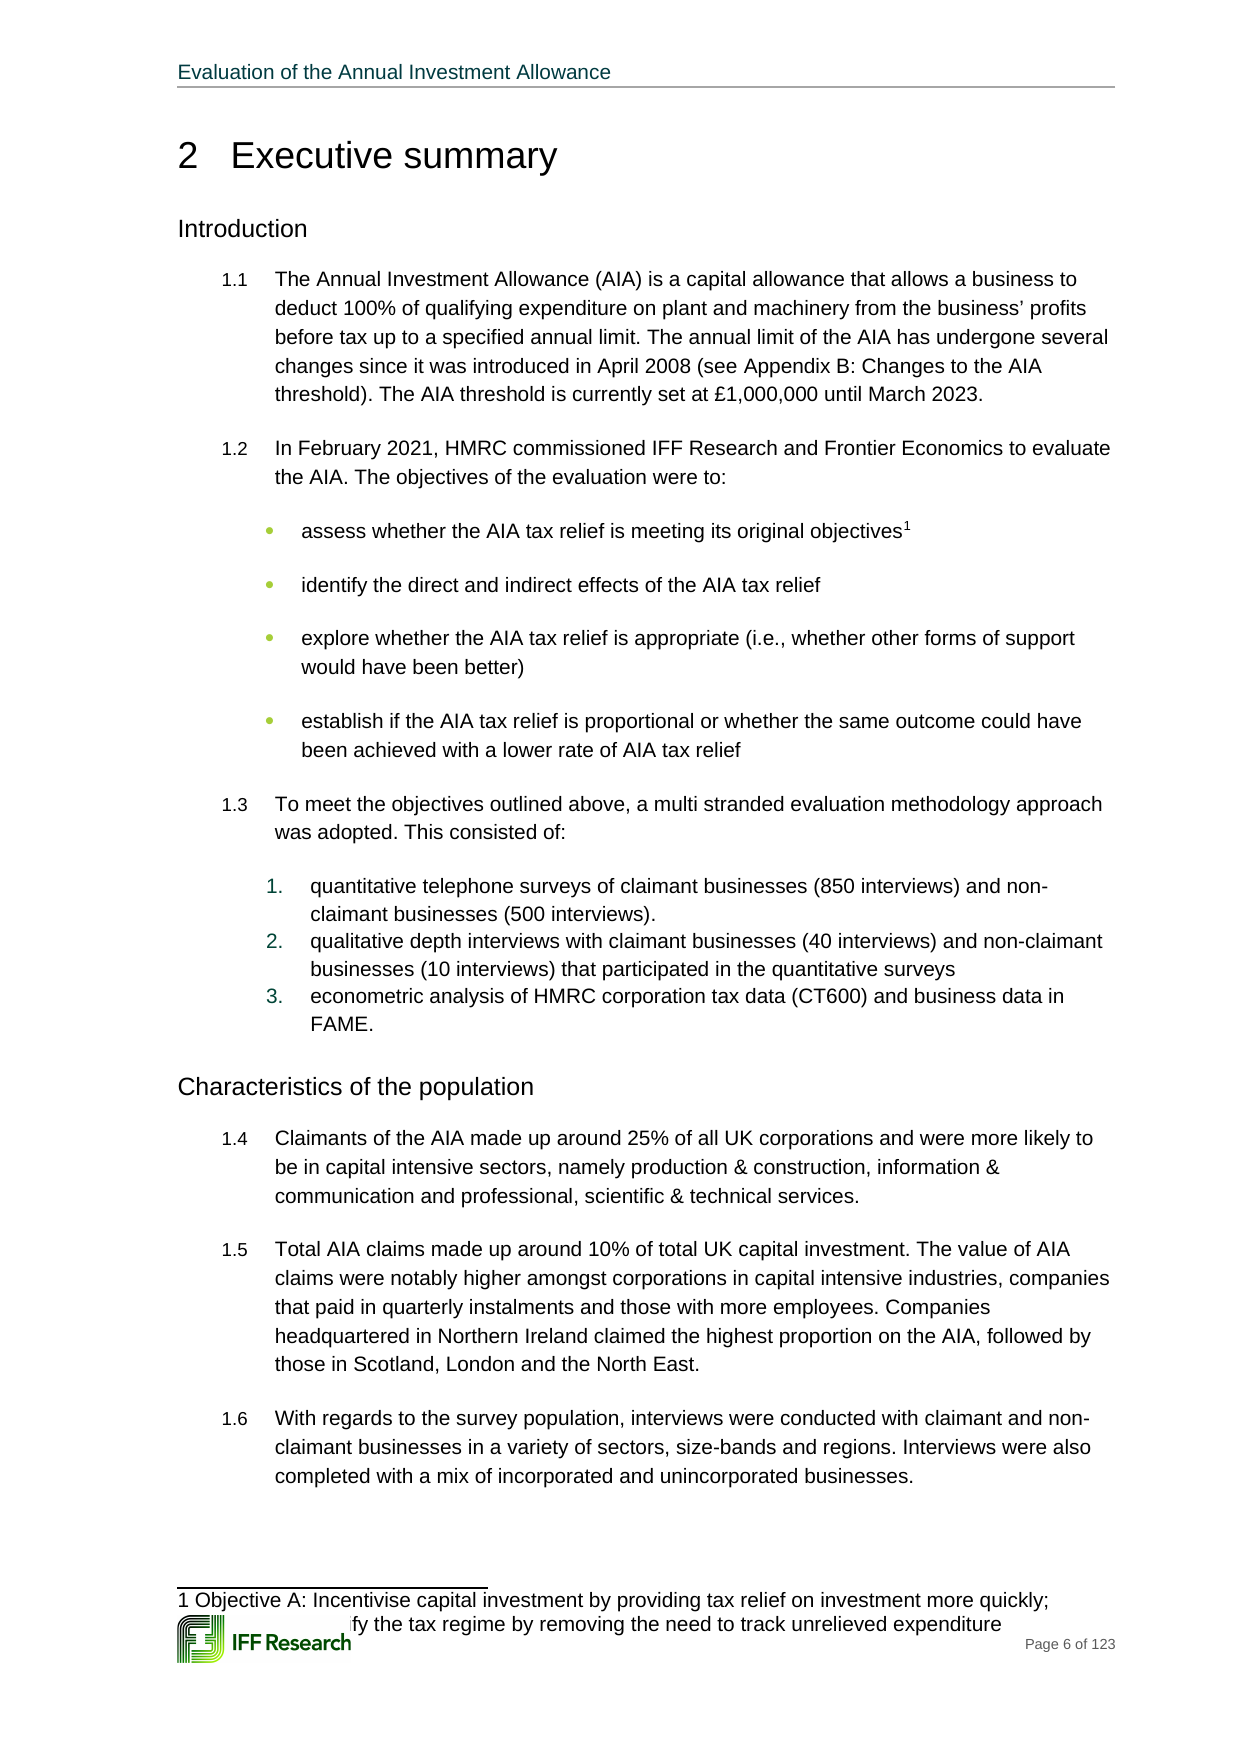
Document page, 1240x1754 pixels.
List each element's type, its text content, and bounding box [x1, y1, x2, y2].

list qualitative depth interviews with claimant businesses (40 interviews) and non-claimant businesses (10 interviews) that participated in the quantitative surveys [266, 929, 1115, 980]
list explore whether the AIA tax relief is appropriate (i.e., whether other forms of support would have been better) [266, 626, 1115, 679]
list Total AIA claims made up around 10% of total UK capital investment. The value of AIA claims were notably higher amongst corporations in capital intensive industries, companies that paid in quarterly instalments and those with more employees. Companies headquartered in Northern Ireland claimed the highest proportion on the AIA, followed by those in Scotland, London and the North East. [221, 1237, 1115, 1376]
list Objective A: Incentivise capital investment by providing tax relief on investment more quickly; Objective B: Simplify the tax regime by removing the need to track unrelieved expenditure [177, 1588, 1115, 1636]
list econometric analysis of HMRC corporation tax data (CT600) and business data in FAME. [266, 984, 1115, 1035]
list The Annual Investment Allowance (AIA) is a capital allowance that allows a business to deduct 100% of qualifying expenditure on plant and machinery from the business’ profits before tax up to a specified annual limit. The annual limit of the AIA has undergone several changes since it was introduced in April 2008 (see Appendix B: Changes to the AIA threshold). The AIA threshold is currently set at £1,000,000 until March 2023. [221, 267, 1115, 406]
list assess whether the AIA tax relief is meeting its original objectives [266, 518, 1115, 543]
list To meet the objectives outlined above, a multi stranded evaluation methodology approach was adopted. This consisted of: [221, 791, 1115, 844]
list Claimants of the AIA made up around 25% of all UK corporations and were more likely to be in capital intensive sectors, namely production & construction, information & communication and professional, scientific & technical services. [221, 1126, 1115, 1207]
subtitle Characteristics of the population [177, 1072, 1115, 1101]
list quantitative telephone surveys of claimant businesses (850 interviews) and non-claimant businesses (500 interviews). [266, 874, 1115, 925]
list establish if the AIA tax relief is proportional or whether the same outcome could have been achieved with a lower rate of AIA tax relief [266, 709, 1115, 762]
list In February 2021, HMRC commissioned IFF Research and Frontier Economics to evaluate the AIA. The objectives of the evaluation were to: [221, 436, 1115, 489]
subtitle Executive summary [177, 133, 1115, 176]
list identify the direct and indirect effects of the AIA tax relief [266, 572, 1115, 596]
list With regards to the survey population, interviews were conducted with claimant and non-claimant businesses in a variety of sectors, size-bands and regions. Interviews were also completed with a mix of incorporated and unincorporated businesses. [221, 1406, 1115, 1487]
subtitle Introduction [177, 213, 1115, 242]
